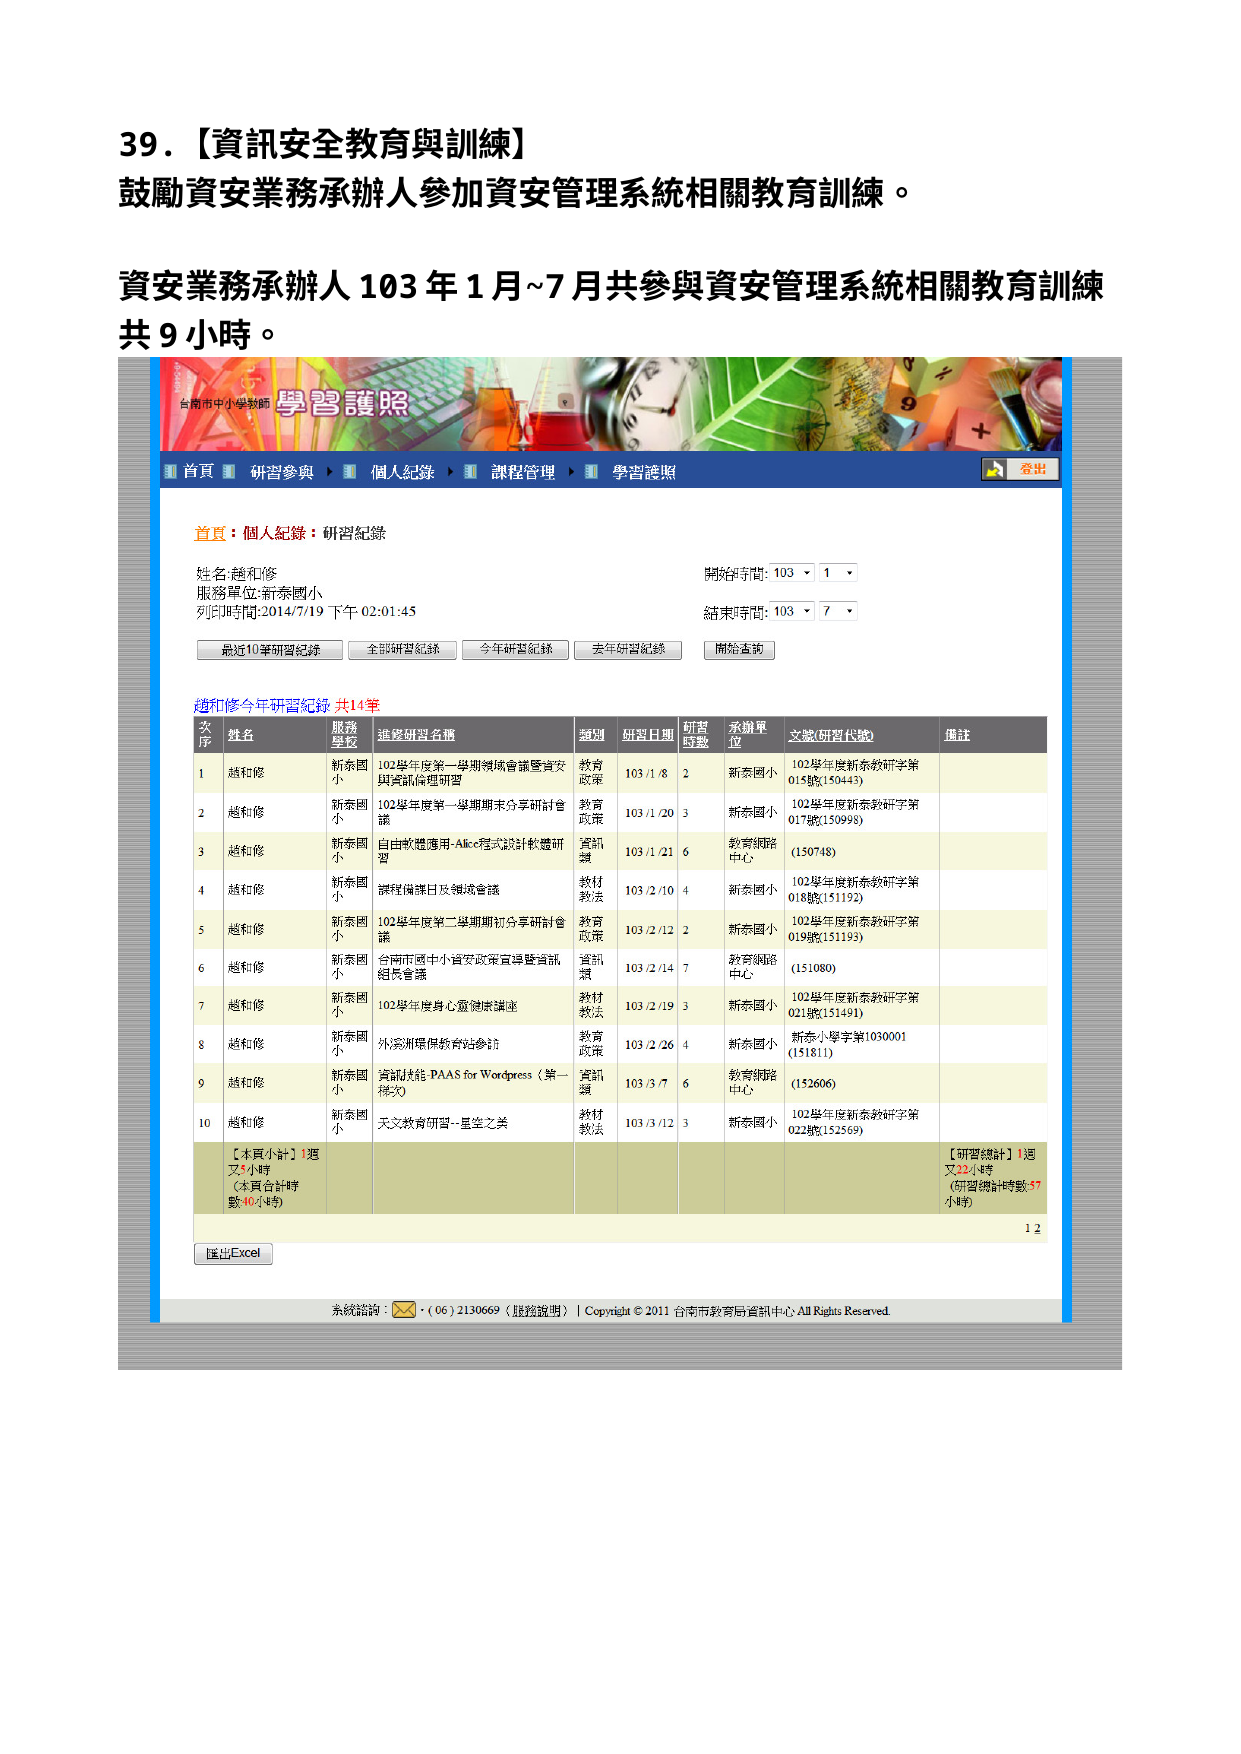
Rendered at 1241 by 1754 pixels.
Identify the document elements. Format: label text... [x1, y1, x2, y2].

text 39.【資訊安全教育與訓練】 [118, 118, 1122, 167]
text 資安業務承辦人103年1月~7月共參與資安管理系統相關教育訓練共9小時。 [118, 260, 1122, 357]
text 鼓勵資安業務承辦人參加資安管理系統相關教育訓練。 [118, 167, 1122, 215]
picture [118, 357, 1123, 1370]
